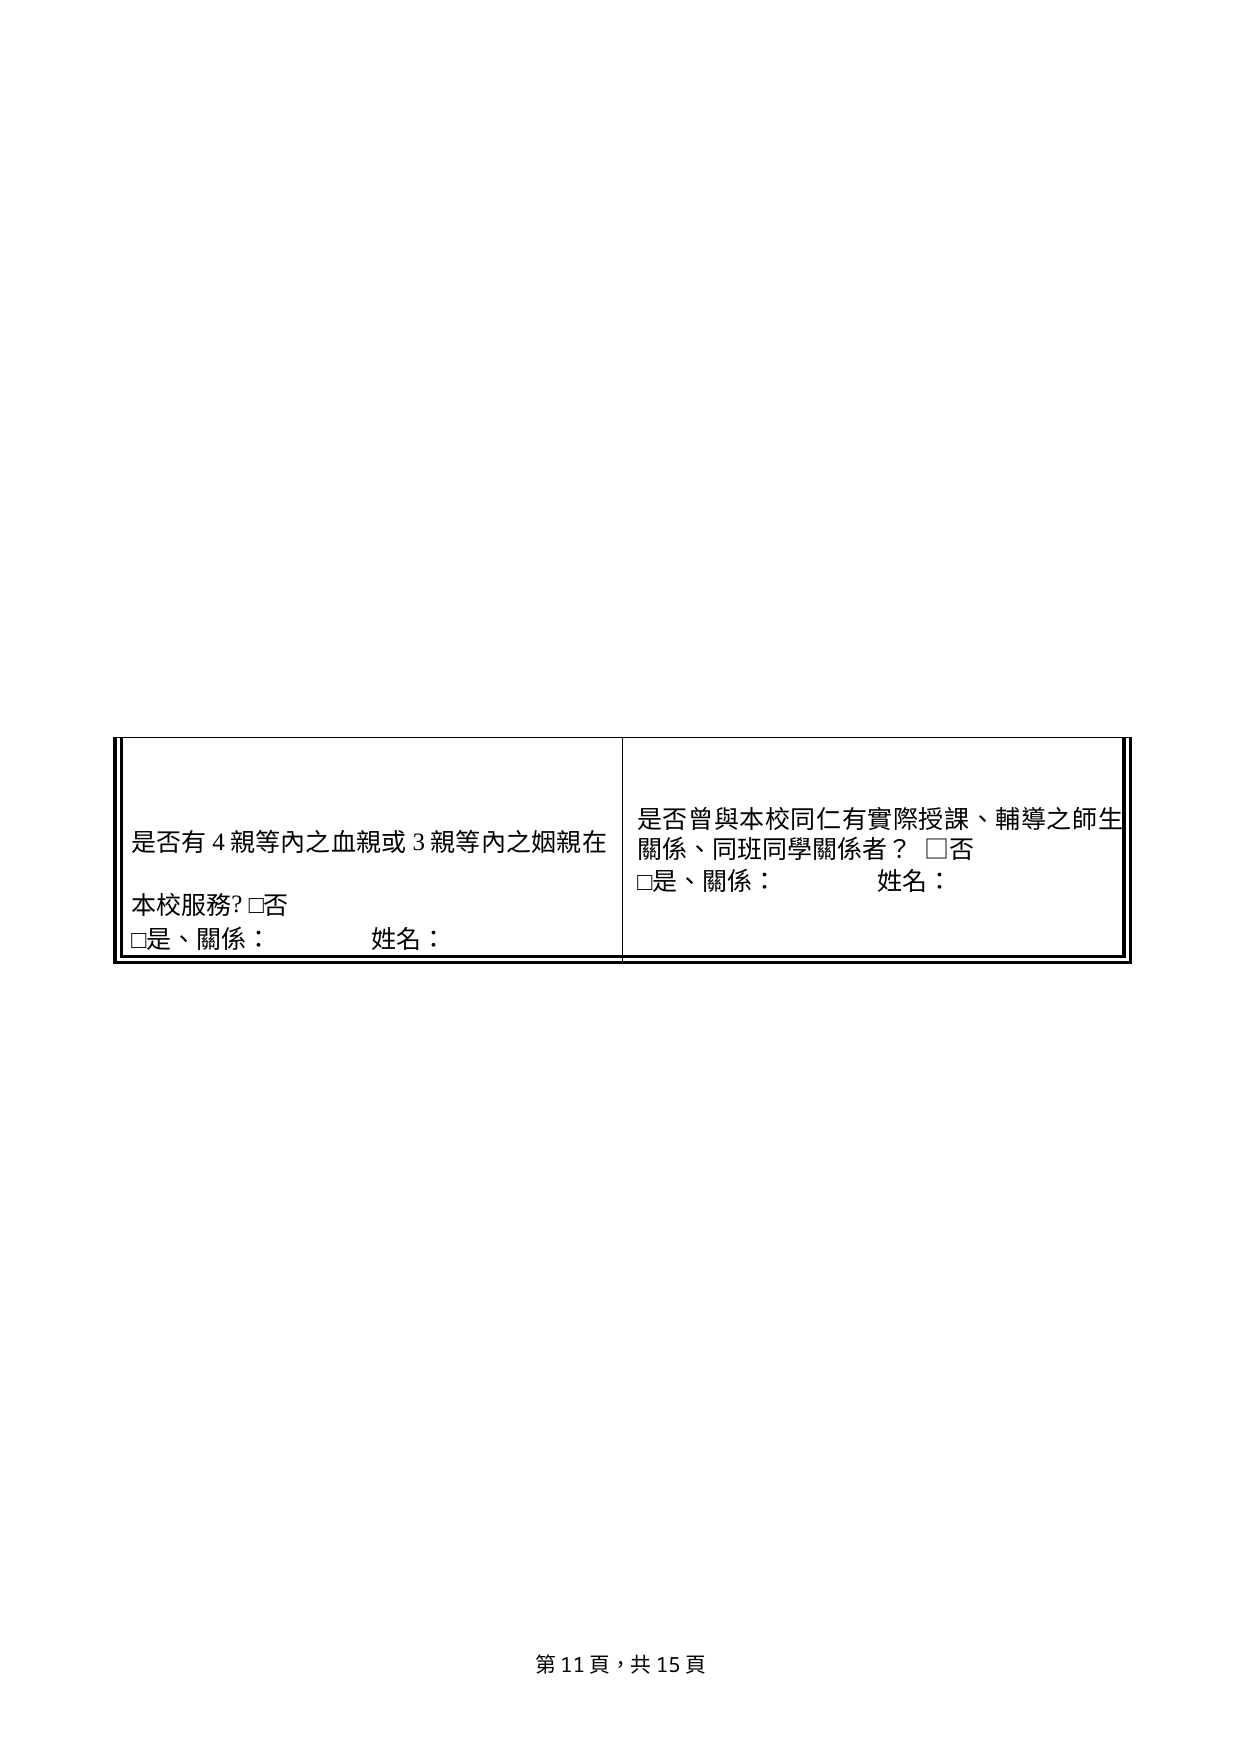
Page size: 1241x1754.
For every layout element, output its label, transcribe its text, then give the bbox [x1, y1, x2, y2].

table_cell 是否曾與本校同仁有實際授課、輔導之師生關係、同班同學關係者？ □否 □是、關係： 姓名： [623, 738, 1122, 955]
table_cell 是否有4親等內之血親或3親等內之姻親在本校服務? □否 □是、關係： 姓名： [123, 738, 622, 955]
